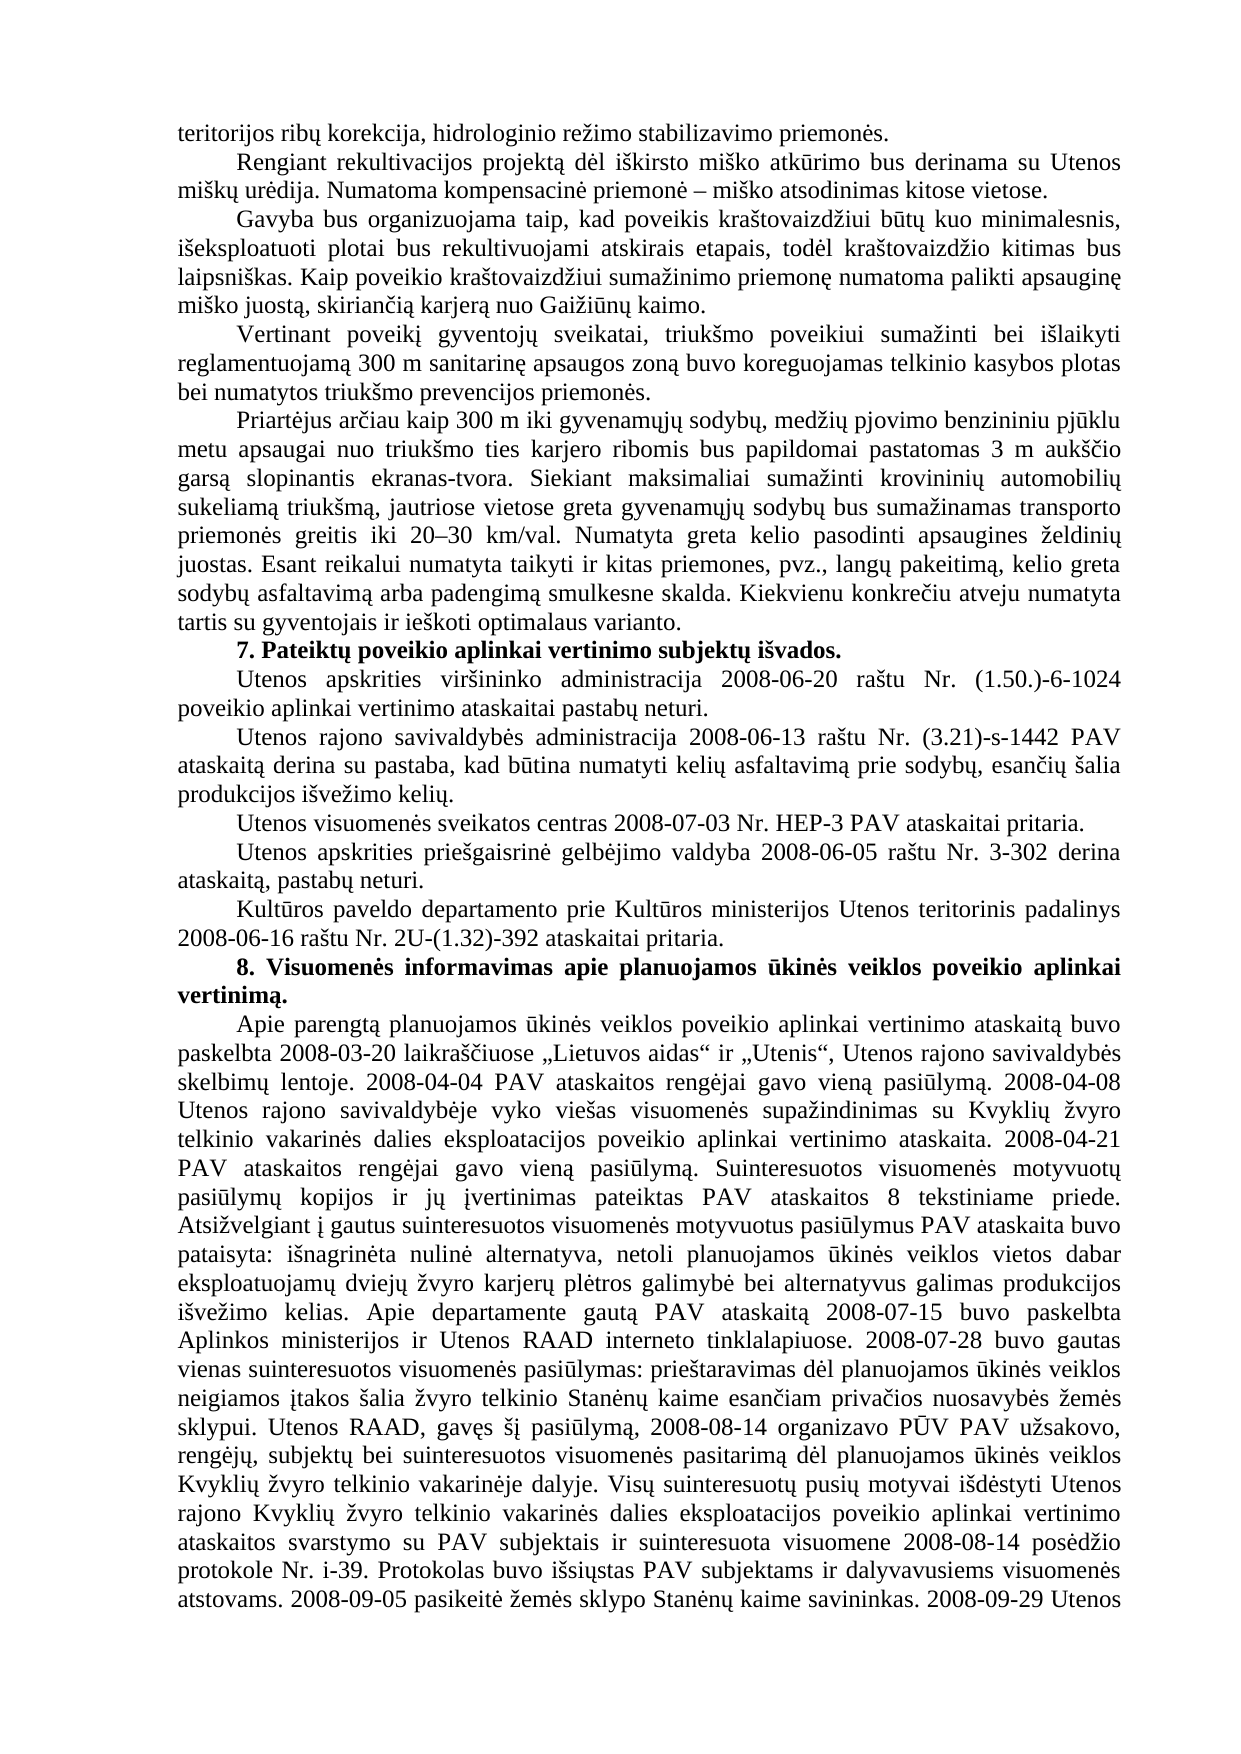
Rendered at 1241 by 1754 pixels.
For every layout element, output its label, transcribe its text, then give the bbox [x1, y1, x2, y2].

text Vertinant poveikį gyventojų sveikatai, triukšmo poveikiui sumažinti bei išlaikyti reglamentuojamą 300 m sanitarinę apsaugos zoną buvo koreguojamas telkinio kasybos plotas bei numatytos triukšmo prevencijos priemonės. [177, 319, 1122, 406]
text Kultūros paveldo departamento prie Kultūros ministerijos Utenos teritorinis padalinys 2008-06-16 raštu Nr. 2U-(1.32)-392 ataskaitai pritaria. [177, 894, 1122, 952]
text Utenos visuomenės sveikatos centras 2008-07-03 Nr. HEP-3 PAV ataskaitai pritaria. [177, 808, 1122, 837]
text 8. Visuomenės informavimas apie planuojamos ūkinės veiklos poveikio aplinkai vertinimą. [177, 952, 1122, 1009]
text Utenos apskrities priešgaisrinė gelbėjimo valdyba 2008-06-05 raštu Nr. 3-302 derina ataskaitą, pastabų neturi. [177, 837, 1122, 894]
text Utenos apskrities viršininko administracija 2008-06-20 raštu Nr. (1.50.)-6-1024 poveikio aplinkai vertinimo ataskaitai pastabų neturi. [177, 664, 1122, 722]
text 7. Pateiktų poveikio aplinkai vertinimo subjektų išvados. [177, 636, 1122, 664]
text Gavyba bus organizuojama taip, kad poveikis kraštovaizdžiui būtų kuo minimalesnis, išeksploatuoti plotai bus rekultivuojami atskirais etapais, todėl kraštovaizdžio kitimas bus laipsniškas. Kaip poveikio kraštovaizdžiui sumažinimo priemonę numatoma palikti apsauginę miško juostą, skiriančią karjerą nuo Gaižiūnų kaimo. [177, 204, 1122, 319]
text teritorijos ribų korekcija, hidrologinio režimo stabilizavimo priemonės. [177, 118, 1122, 147]
text Rengiant rekultivacijos projektą dėl iškirsto miško atkūrimo bus derinama su Utenos miškų urėdija. Numatoma kompensacinė priemonė – miško atsodinimas kitose vietose. [177, 147, 1122, 204]
text Priartėjus arčiau kaip 300 m iki gyvenamųjų sodybų, medžių pjovimo benzininiu pjūklu metu apsaugai nuo triukšmo ties karjero ribomis bus papildomai pastatomas 3 m aukščio garsą slopinantis ekranas-tvora. Siekiant maksimaliai sumažinti krovininių automobilių sukeliamą triukšmą, jautriose vietose greta gyvenamųjų sodybų bus sumažinamas transporto priemonės greitis iki 20–30 km/val. Numatyta greta kelio pasodinti apsaugines želdinių juostas. Esant reikalui numatyta taikyti ir kitas priemones, pvz., langų pakeitimą, kelio greta sodybų asfaltavimą arba padengimą smulkesne skalda. Kiekvienu konkrečiu atveju numatyta tartis su gyventojais ir ieškoti optimalaus varianto. [177, 406, 1122, 636]
text Apie parengtą planuojamos ūkinės veiklos poveikio aplinkai vertinimo ataskaitą buvo paskelbta 2008-03-20 laikraščiuose „Lietuvos aidas“ ir „Utenis“, Utenos rajono savivaldybės skelbimų lentoje. 2008-04-04 PAV ataskaitos rengėjai gavo vieną pasiūlymą. 2008-04-08 Utenos rajono savivaldybėje vyko viešas visuomenės supažindinimas su Kvyklių žvyro telkinio vakarinės dalies eksploatacijos poveikio aplinkai vertinimo ataskaita. 2008-04-21 PAV ataskaitos rengėjai gavo vieną pasiūlymą. Suinteresuotos visuomenės motyvuotų pasiūlymų kopijos ir jų įvertinimas pateiktas PAV ataskaitos 8 tekstiniame priede. Atsižvelgiant į gautus suinteresuotos visuomenės motyvuotus pasiūlymus PAV ataskaita buvo pataisyta: išnagrinėta nulinė alternatyva, netoli planuojamos ūkinės veiklos vietos dabar eksploatuojamų dviejų žvyro karjerų plėtros galimybė bei alternatyvus galimas produkcijos išvežimo kelias. Apie departamente gautą PAV ataskaitą 2008-07-15 buvo paskelbta Aplinkos ministerijos ir Utenos RAAD interneto tinklalapiuose. 2008-07-28 buvo gautas vienas suinteresuotos visuomenės pasiūlymas: prieštaravimas dėl planuojamos ūkinės veiklos neigiamos įtakos šalia žvyro telkinio Stanėnų kaime esančiam privačios nuosavybės žemės sklypui. Utenos RAAD, gavęs šį pasiūlymą, 2008-08-14 organizavo PŪV PAV užsakovo, rengėjų, subjektų bei suinteresuotos visuomenės pasitarimą dėl planuojamos ūkinės veiklos Kvyklių žvyro telkinio vakarinėje dalyje. Visų suinteresuotų pusių motyvai išdėstyti Utenos rajono Kvyklių žvyro telkinio vakarinės dalies eksploatacijos poveikio aplinkai vertinimo ataskaitos svarstymo su PAV subjektais ir suinteresuota visuomene 2008-08-14 posėdžio protokole Nr. i-39. Protokolas buvo išsiųstas PAV subjektams ir dalyvavusiems visuomenės atstovams. 2008-09-05 pasikeitė žemės sklypo Stanėnų kaime savininkas. 2008-09-29 Utenos [177, 1009, 1122, 1613]
text Utenos rajono savivaldybės administracija 2008-06-13 raštu Nr. (3.21)-s-1442 PAV ataskaitą derina su pastaba, kad būtina numatyti kelių asfaltavimą prie sodybų, esančių šalia produkcijos išvežimo kelių. [177, 722, 1122, 808]
